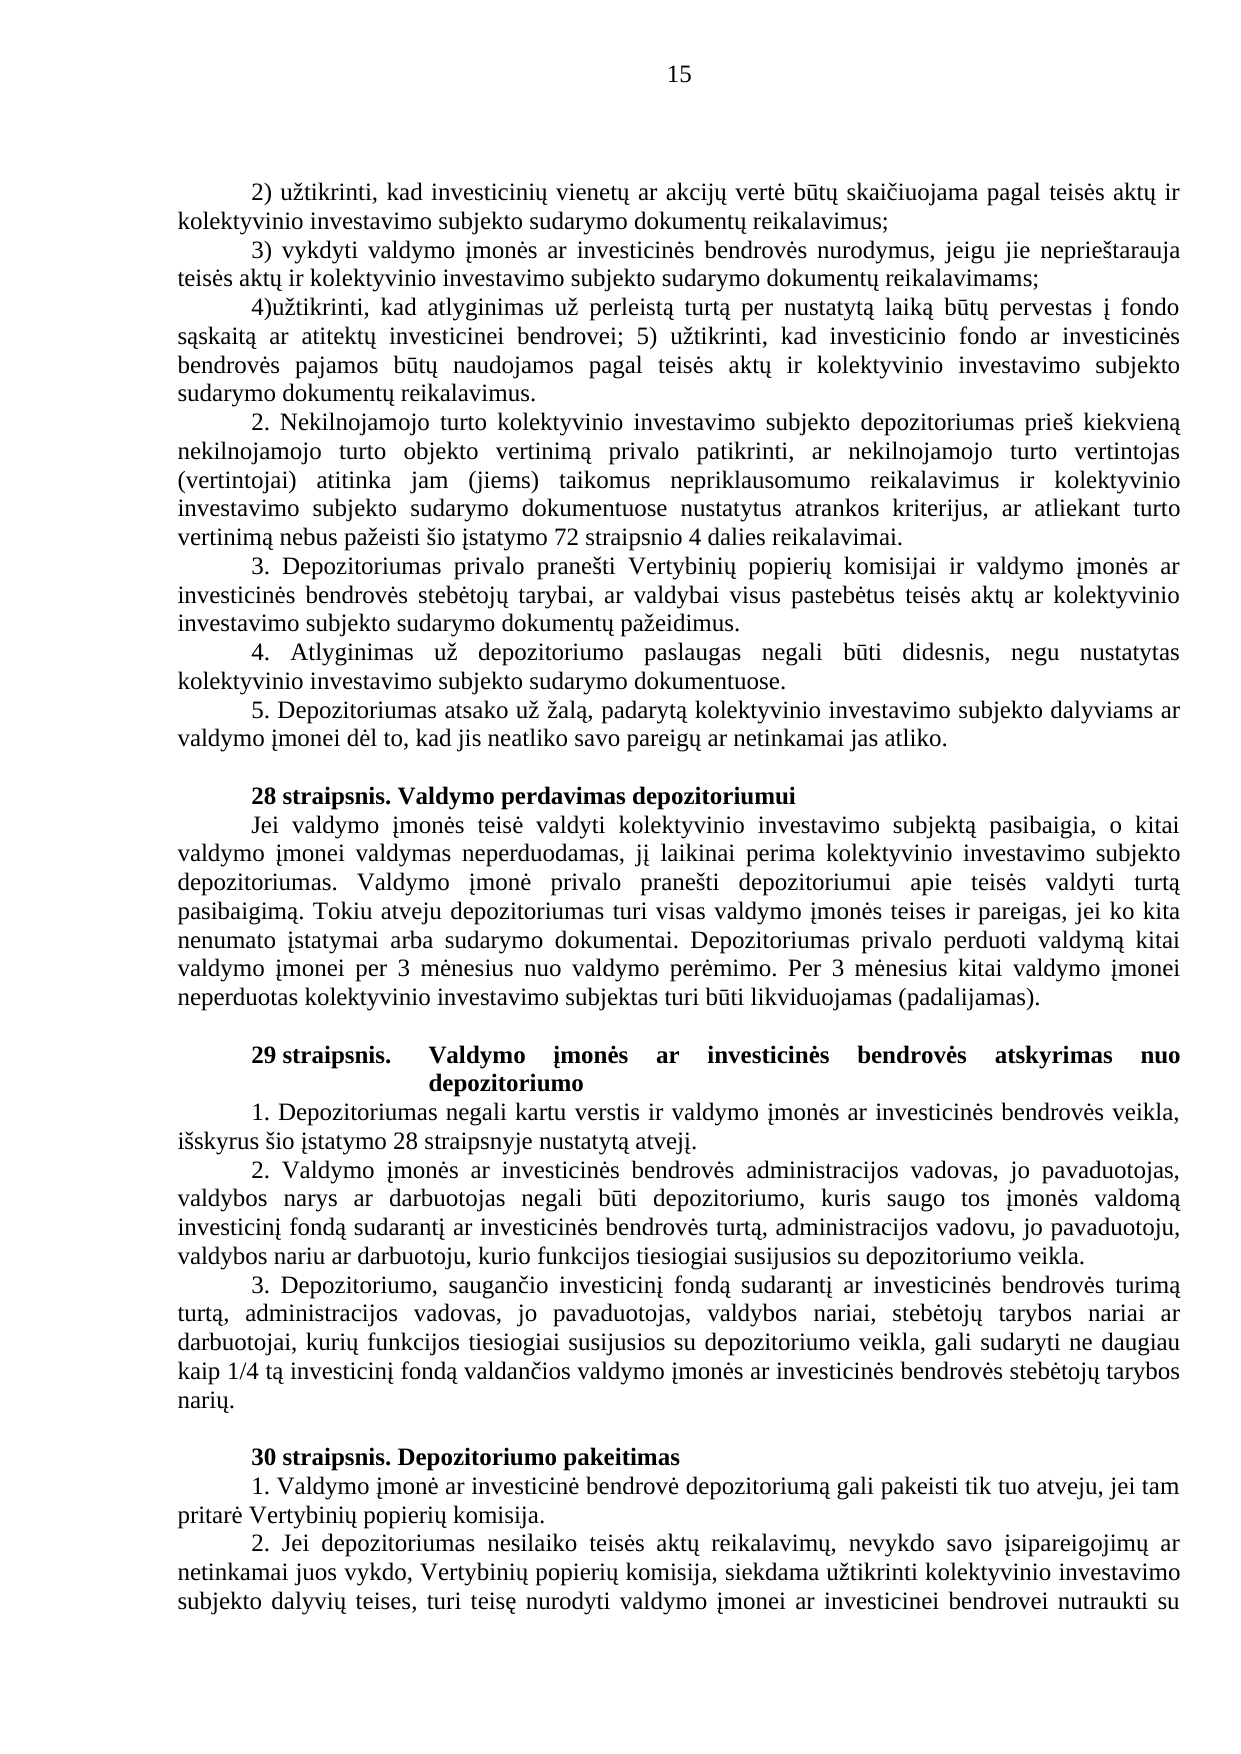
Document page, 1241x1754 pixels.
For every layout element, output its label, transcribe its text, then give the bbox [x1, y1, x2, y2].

text 3) vykdyti valdymo įmonės ar investicinės bendrovės nurodymus, jeigu jie neprieštarauja teisės aktų ir kolektyvinio investavimo subjekto sudarymo dokumentų reikalavimams; [177, 235, 1181, 292]
text 2. Nekilnojamojo turto kolektyvinio investavimo subjekto depozitoriumas prieš kiekvieną nekilnojamojo turto objekto vertinimą privalo patikrinti, ar nekilnojamojo turto vertintojas (vertintojai) atitinka jam (jiems) taikomus nepriklausomumo reikalavimus ir kolektyvinio investavimo subjekto sudarymo dokumentuose nustatytus atrankos kriterijus, ar atliekant turto vertinimą nebus pažeisti šio įstatymo 72 straipsnio 4 dalies reikalavimai. [177, 407, 1181, 551]
text 4)užtikrinti, kad atlyginimas už perleistą turtą per nustatytą laiką būtų pervestas į fondo sąskaitą ar atitektų investicinei bendrovei; 5) užtikrinti, kad investicinio fondo ar investicinės bendrovės pajamos būtų naudojamos pagal teisės aktų ir kolektyvinio investavimo subjekto sudarymo dokumentų reikalavimus. [177, 292, 1181, 407]
text Jei valdymo įmonės teisė valdyti kolektyvinio investavimo subjektą pasibaigia, o kitai valdymo įmonei valdymas neperduodamas, jį laikinai perima kolektyvinio investavimo subjekto depozitoriumas. Valdymo įmonė privalo pranešti depozitoriumui apie teisės valdyti turtą pasibaigimą. Tokiu atveju depozitoriumas turi visas valdymo įmonės teises ir pareigas, jei ko kita nenumato įstatymai arba sudarymo dokumentai. Depozitoriumas privalo perduoti valdymą kitai valdymo įmonei per 3 mėnesius nuo valdymo perėmimo. Per 3 mėnesius kitai valdymo įmonei neperduotas kolektyvinio investavimo subjektas turi būti likviduojamas (padalijamas). [177, 810, 1181, 1011]
text 30 straipsnis. Depozitoriumo pakeitimas [177, 1442, 1181, 1471]
text 1. Valdymo įmonė ar investicinė bendrovė depozitoriumą gali pakeisti tik tuo atveju, jei tam pritarė Vertybinių popierių komisija. [177, 1471, 1181, 1528]
text 2) užtikrinti, kad investicinių vienetų ar akcijų vertė būtų skaičiuojama pagal teisės aktų ir kolektyvinio investavimo subjekto sudarymo dokumentų reikalavimus; [177, 177, 1181, 235]
text 1. Depozitoriumas negali kartu verstis ir valdymo įmonės ar investicinės bendrovės veikla, išskyrus šio įstatymo 28 straipsnyje nustatytą atvejį. [177, 1097, 1181, 1155]
text 2. Jei depozitoriumas nesilaiko teisės aktų reikalavimų, nevykdo savo įsipareigojimų ar netinkamai juos vykdo, Vertybinių popierių komisija, siekdama užtikrinti kolektyvinio investavimo subjekto dalyvių teises, turi teisę nurodyti valdymo įmonei ar investicinei bendrovei nutraukti su [177, 1528, 1181, 1615]
text 4. Atlyginimas už depozitoriumo paslaugas negali būti didesnis, negu nustatytas kolektyvinio investavimo subjekto sudarymo dokumentuose. [177, 637, 1181, 695]
text 28 straipsnis. Valdymo perdavimas depozitoriumui [177, 781, 1181, 810]
text 3. Depozitoriumo, saugančio investicinį fondą sudarantį ar investicinės bendrovės turimą turtą, administracijos vadovas, jo pavaduotojas, valdybos nariai, stebėtojų tarybos nariai ar darbuotojai, kurių funkcijos tiesiogiai susijusios su depozitoriumo veikla, gali sudaryti ne daugiau kaip 1/4 tą investicinį fondą valdančios valdymo įmonės ar investicinės bendrovės stebėtojų tarybos narių. [177, 1270, 1181, 1413]
text 2. Valdymo įmonės ar investicinės bendrovės administracijos vadovas, jo pavaduotojas, valdybos narys ar darbuotojas negali būti depozitoriumo, kuris saugo tos įmonės valdomą investicinį fondą sudarantį ar investicinės bendrovės turtą, administracijos vadovu, jo pavaduotoju, valdybos nariu ar darbuotoju, kurio funkcijos tiesiogiai susijusios su depozitoriumo veikla. [177, 1155, 1181, 1270]
text 3. Depozitoriumas privalo pranešti Vertybinių popierių komisijai ir valdymo įmonės ar investicinės bendrovės stebėtojų tarybai, ar valdybai visus pastebėtus teisės aktų ar kolektyvinio investavimo subjekto sudarymo dokumentų pažeidimus. [177, 551, 1181, 637]
text 5. Depozitoriumas atsako už žalą, padarytą kolektyvinio investavimo subjekto dalyviams ar valdymo įmonei dėl to, kad jis neatliko savo pareigų ar netinkamai jas atliko. [177, 695, 1181, 752]
text 29 straipsnis. Valdymo įmonės ar investicinės bendrovės atskyrimas nuo depozitoriumo [251, 1040, 1181, 1097]
